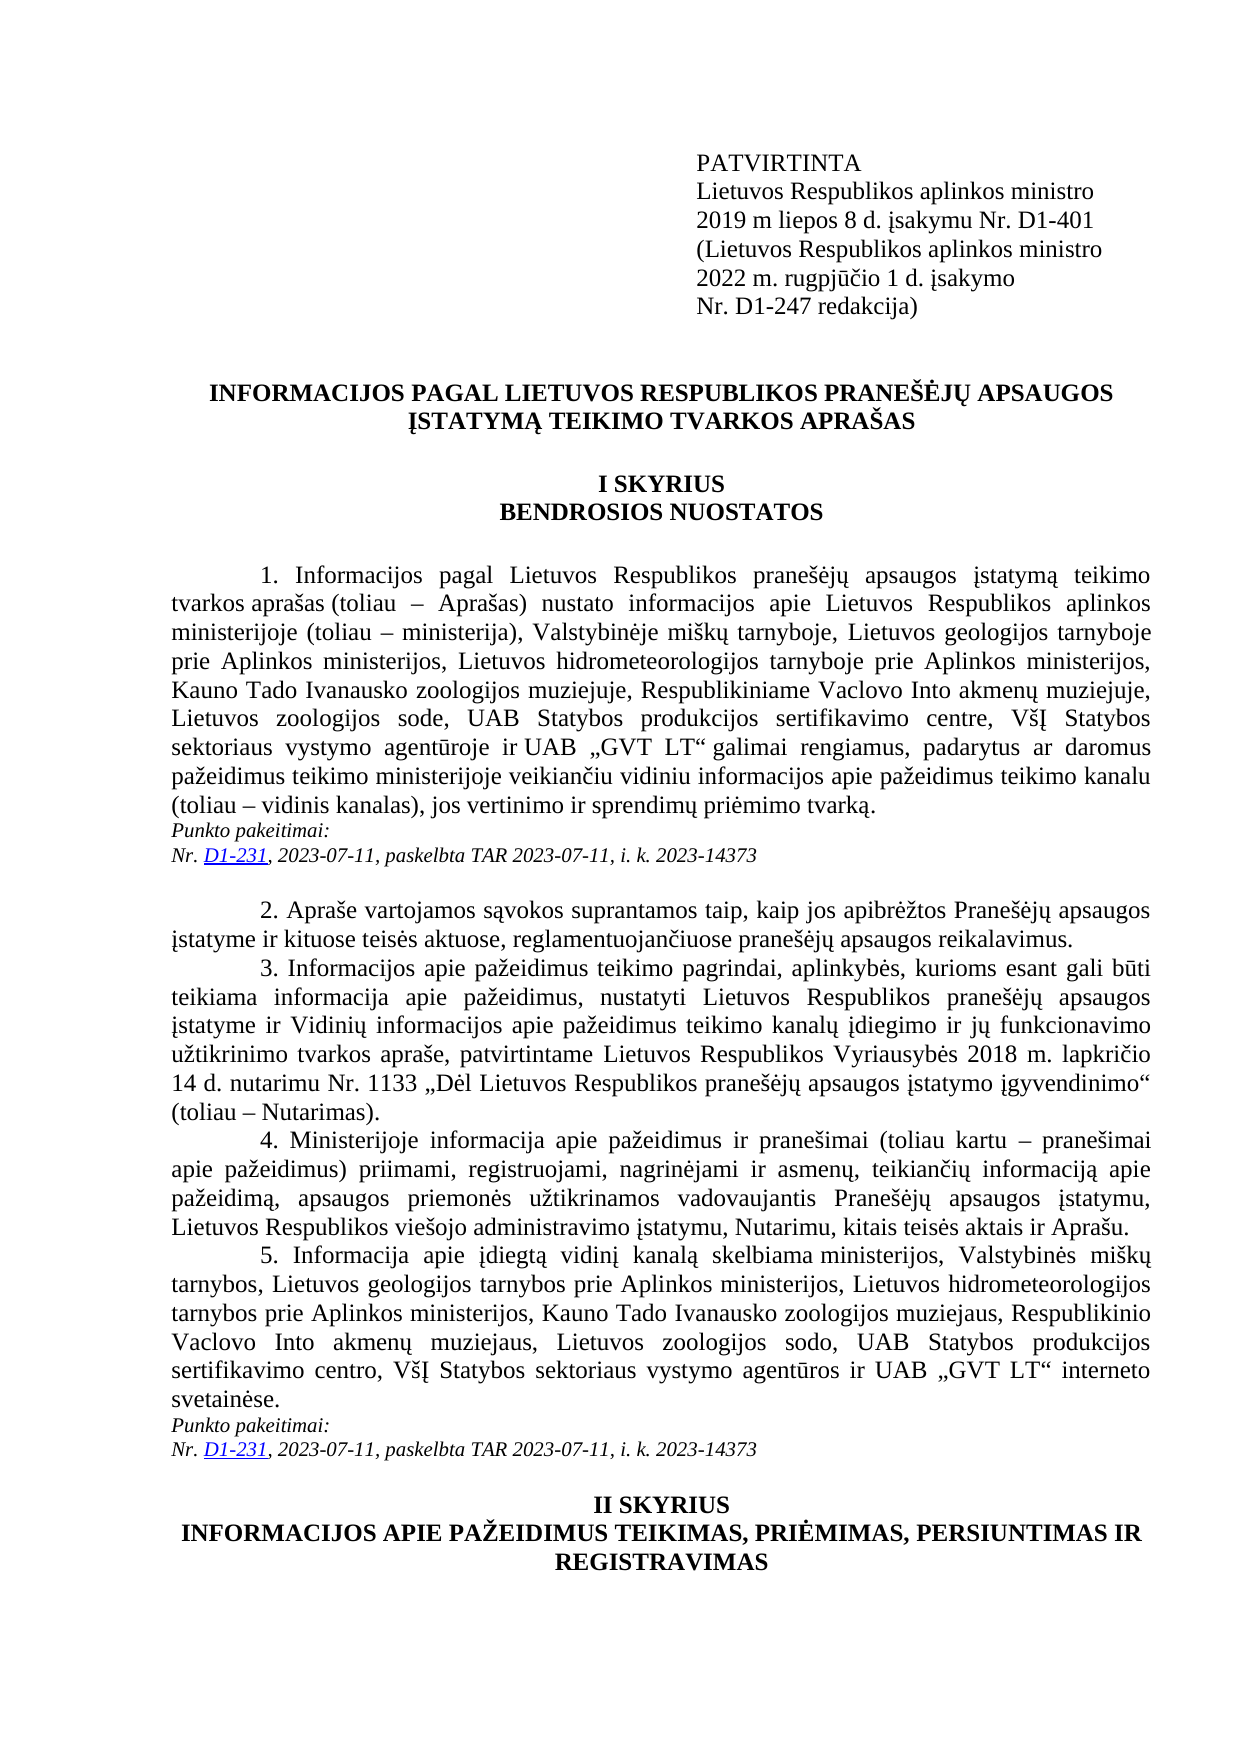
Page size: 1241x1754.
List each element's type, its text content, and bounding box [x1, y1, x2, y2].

text Nr. D1-231, 2023-07-11, paskelbta TAR 2023-07-11, i. k. 2023-14373 [171, 1437, 1152, 1461]
text 2019 m liepos 8 d. įsakymu Nr. D1-401 [696, 205, 1152, 234]
text Lietuvos Respublikos aplinkos ministro [696, 176, 1152, 205]
text 1. Informacijos pagal Lietuvos Respublikos pranešėjų apsaugos įstatymą teikimo tvarkos aprašas (toliau – Aprašas) nustato informacijos apie Lietuvos Respublikos aplinkos ministerijoje (toliau – ministerija), Valstybinėje miškų tarnyboje, Lietuvos geologijos tarnyboje prie Aplinkos ministerijos, Lietuvos hidrometeorologijos tarnyboje prie Aplinkos ministerijos, Kauno Tado Ivanausko zoologijos muziejuje, Respublikiniame Vaclovo Into akmenų muziejuje, Lietuvos zoologijos sode, UAB Statybos produkcijos sertifikavimo centre, VšĮ Statybos sektoriaus vystymo agentūroje ir UAB „GVT LT“ galimai rengiamus, padarytus ar daromus pažeidimus teikimo ministerijoje veikiančiu vidiniu informacijos apie pažeidimus teikimo kanalu (toliau – vidinis kanalas), jos vertinimo ir sprendimų priėmimo tvarką. [171, 560, 1152, 818]
text Punkto pakeitimai: [171, 818, 1152, 842]
text 2022 m. rugpjūčio 1 d. įsakymo [696, 263, 1152, 291]
text Punkto pakeitimai: [171, 1413, 1152, 1437]
text (Lietuvos Respublikos aplinkos ministro [696, 234, 1152, 263]
text I Skyrius [171, 469, 1152, 497]
text PATVIRTINTA [696, 148, 1152, 176]
text 3. Informacijos apie pažeidimus teikimo pagrindai, aplinkybės, kurioms esant gali būti teikiama informacija apie pažeidimus, nustatyti Lietuvos Respublikos pranešėjų apsaugos įstatyme ir Vidinių informacijos apie pažeidimus teikimo kanalų įdiegimo ir jų funkcionavimo užtikrinimo tvarkos apraše, patvirtintame Lietuvos Respublikos Vyriausybės 2018 m. lapkričio 14 d. nutarimu Nr. 1133 „Dėl Lietuvos Respublikos pranešėjų apsaugos įstatymo įgyvendinimo“ (toliau – Nutarimas). [171, 953, 1152, 1125]
text 5. Informacija apie įdiegtą vidinį kanalą skelbiama ministerijos, Valstybinės miškų tarnybos, Lietuvos geologijos tarnybos prie Aplinkos ministerijos, Lietuvos hidrometeorologijos tarnybos prie Aplinkos ministerijos, Kauno Tado Ivanausko zoologijos muziejaus, Respublikinio Vaclovo Into akmenų muziejaus, Lietuvos zoologijos sodo, UAB Statybos produkcijos sertifikavimo centro, VšĮ Statybos sektoriaus vystymo agentūros ir UAB „GVT LT“ interneto svetainėse. [171, 1240, 1152, 1413]
text II SKYRIUS [171, 1490, 1152, 1518]
text 4. Ministerijoje informacija apie pažeidimus ir pranešimai (toliau kartu – pranešimai apie pažeidimus) priimami, registruojami, nagrinėjami ir asmenų, teikiančių informaciją apie pažeidimą, apsaugos priemonės užtikrinamos vadovaujantis Pranešėjų apsaugos įstatymu, Lietuvos Respublikos viešojo administravimo įstatymu, Nutarimu, kitais teisės aktais ir Aprašu. [171, 1125, 1152, 1240]
text INFORMACIJOS APIE PAŽEIDIMUS TEIKIMAS, PRIĖMIMAS, persiuntimAS ir registravimas [171, 1518, 1152, 1576]
text Nr. D1-231, 2023-07-11, paskelbta TAR 2023-07-11, i. k. 2023-14373 [171, 842, 1152, 867]
text Nr. D1-247 redakcija) [696, 291, 1152, 320]
text Informacijos pagal lietuvos respublikos pranešėjų apsaugos įstatymĄ teikimo tvarkos APRAŠAS [171, 378, 1152, 435]
text 2. Apraše vartojamos sąvokos suprantamos taip, kaip jos apibrėžtos Pranešėjų apsaugos įstatyme ir kituose teisės aktuose, reglamentuojančiuose pranešėjų apsaugos reikalavimus. [171, 895, 1152, 953]
text BENDROSIOS NUOSTATOS [171, 497, 1152, 526]
